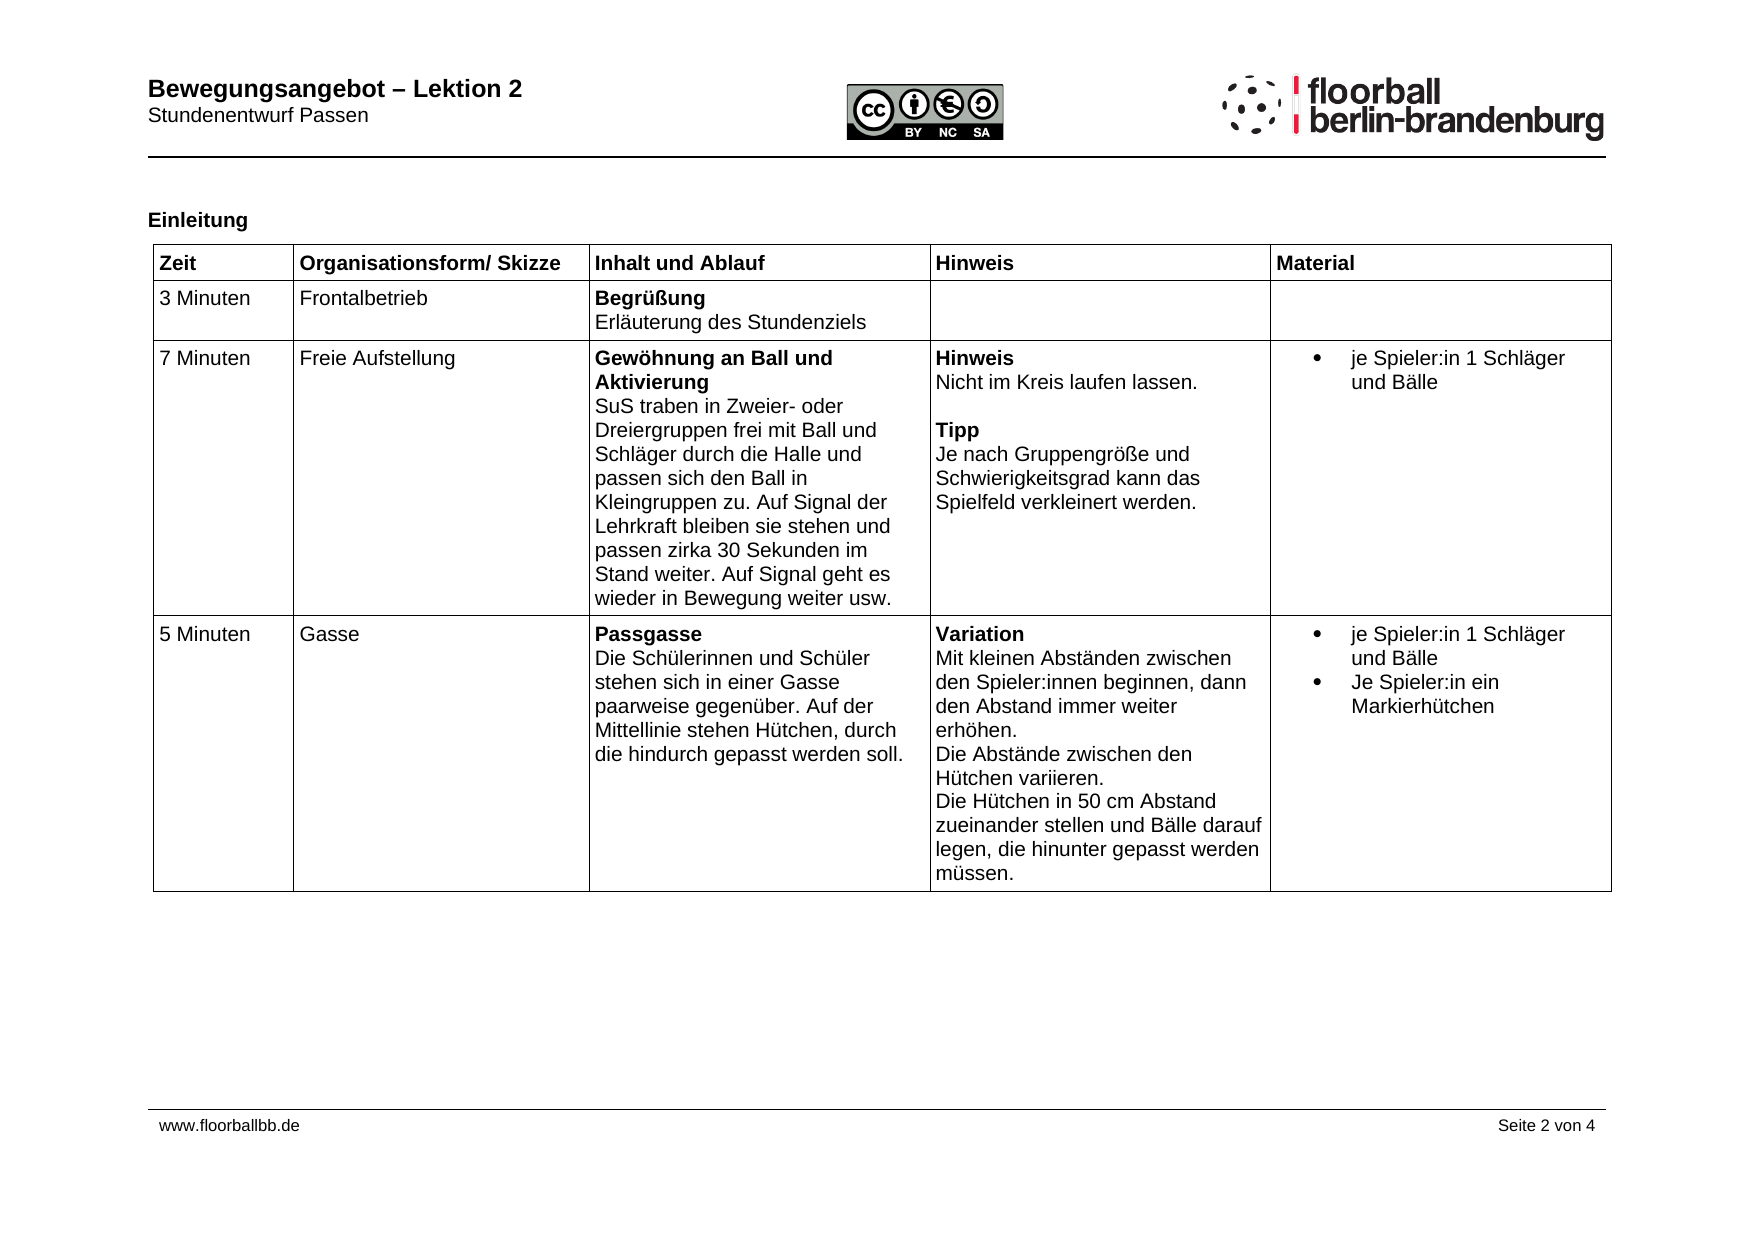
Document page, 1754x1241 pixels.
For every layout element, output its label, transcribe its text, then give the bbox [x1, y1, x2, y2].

table_cell Gasse [294, 616, 589, 891]
table_cell Gewöhnung an Ball und Aktivierung SuS traben in Zweier- oder Dreiergruppen frei mit Ball und Schläger durch die Halle und passen sich den Ball in Kleingruppen zu. Auf Signal der Lehrkraft bleiben sie stehen und passen zirka 30 Sekunden im Stand weiter. Auf Signal geht es wieder in Bewegung weiter usw. [590, 341, 930, 615]
table_cell Variation Mit kleinen Abständen zwischen den Spieler:innen beginnen, dann den Abstand immer weiter erhöhen. Die Abstände zwischen den Hütchen variieren. Die Hütchen in 50 cm Abstand zueinander stellen und Bälle darauf legen, die hinunter gepasst werden müssen. [931, 616, 1270, 891]
table_cell Freie Aufstellung [294, 341, 589, 615]
table_cell [931, 281, 1270, 340]
table_header Inhalt und Ablauf [590, 245, 930, 280]
table_header Material [1271, 245, 1611, 280]
table_cell Passgasse Die Schülerinnen und Schüler stehen sich in einer Gasse paarweise gegenüber. Auf der Mittellinie stehen Hütchen, durch die hindurch gepasst werden soll. [590, 616, 930, 891]
picture [1222, 73, 1604, 141]
table_cell Hinweis Nicht im Kreis laufen lassen. Tipp Je nach Gruppengröße und Schwierigkeitsgrad kann das Spielfeld verkleinert werden. [931, 341, 1270, 615]
table_header Organisationsform/ Skizze [294, 245, 589, 280]
picture [846, 84, 1004, 140]
table_cell je Spieler:in 1 Schläger und Bälle [1271, 341, 1611, 615]
table_header Zeit [154, 245, 293, 280]
table_cell Begrüßung Erläuterung des Stundenziels [590, 281, 930, 340]
subtitle Einleitung [148, 208, 1606, 232]
table_cell [1271, 281, 1611, 340]
table_cell 5 Minuten [154, 616, 293, 891]
table_header Hinweis [931, 245, 1270, 280]
table_cell je Spieler:in 1 Schläger und Bälle Je Spieler:in ein Markierhütchen [1271, 616, 1611, 891]
table_cell 7 Minuten [154, 341, 293, 615]
table_cell Frontalbetrieb [294, 281, 589, 340]
table_cell 3 Minuten [154, 281, 293, 340]
